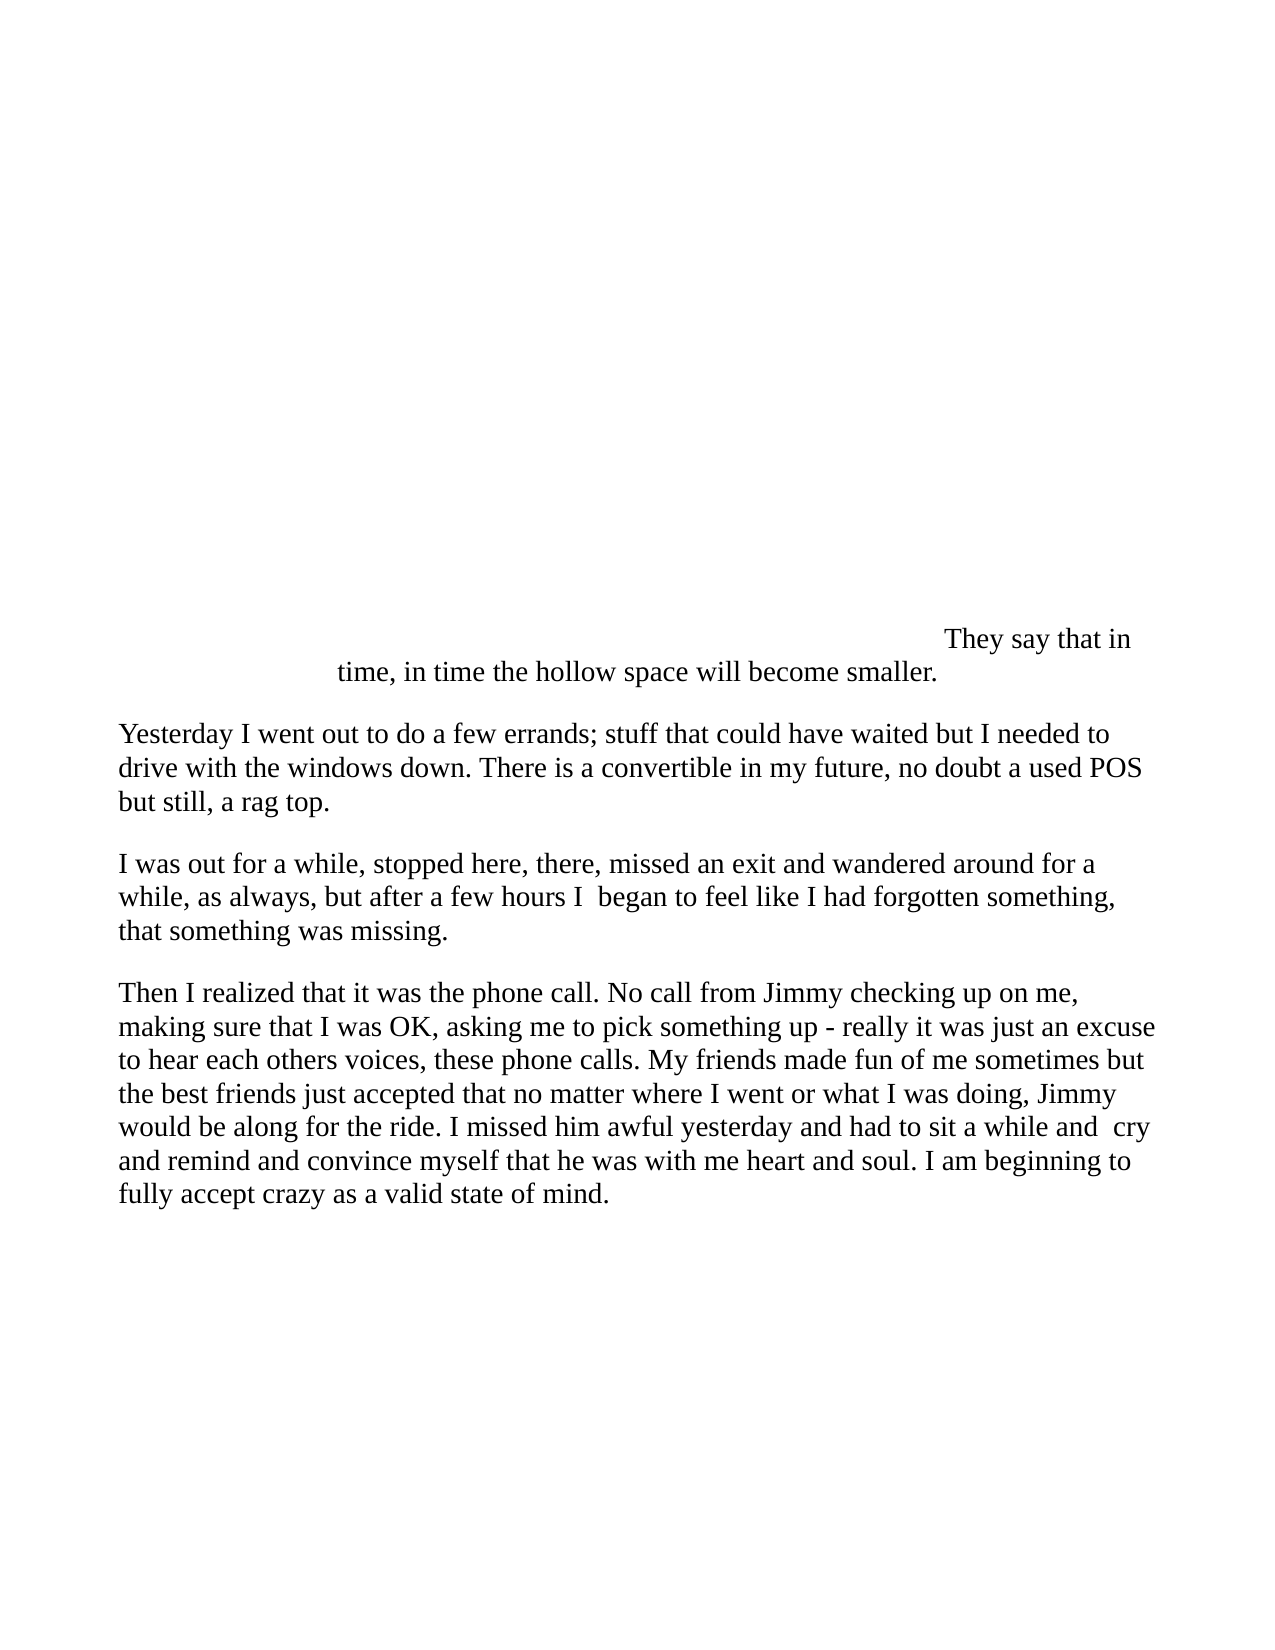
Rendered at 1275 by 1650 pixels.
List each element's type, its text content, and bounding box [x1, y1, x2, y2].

text Yesterday I went out to do a few errands; stuff that could have waited but I needed to drive with the windows down. There is a convertible in my future, no doubt a used POS but still, a rag top. [118, 717, 1157, 817]
text I was out for a while, stopped here, there, missed an exit and wandered around for a while, as always, but after a few hours I began to feel like I had forgotten something, that something was missing. [118, 846, 1157, 947]
text They say that in time, in time the hollow space will become smaller. [118, 118, 1157, 688]
text Then I realized that it was the phone call. No call from Jimmy checking up on me, making sure that I was OK, asking me to pick something up - really it was just an excuse to hear each others voices, these phone calls. My friends made fun of me sometimes but the best friends just accepted that no matter where I went or what I was doing, Jimmy would be along for the ride. I missed him awful yesterday and had to sit a while and cry and remind and convince myself that he was with me heart and soul. I am beginning to fully accept crazy as a valid state of mind. [118, 975, 1157, 1210]
